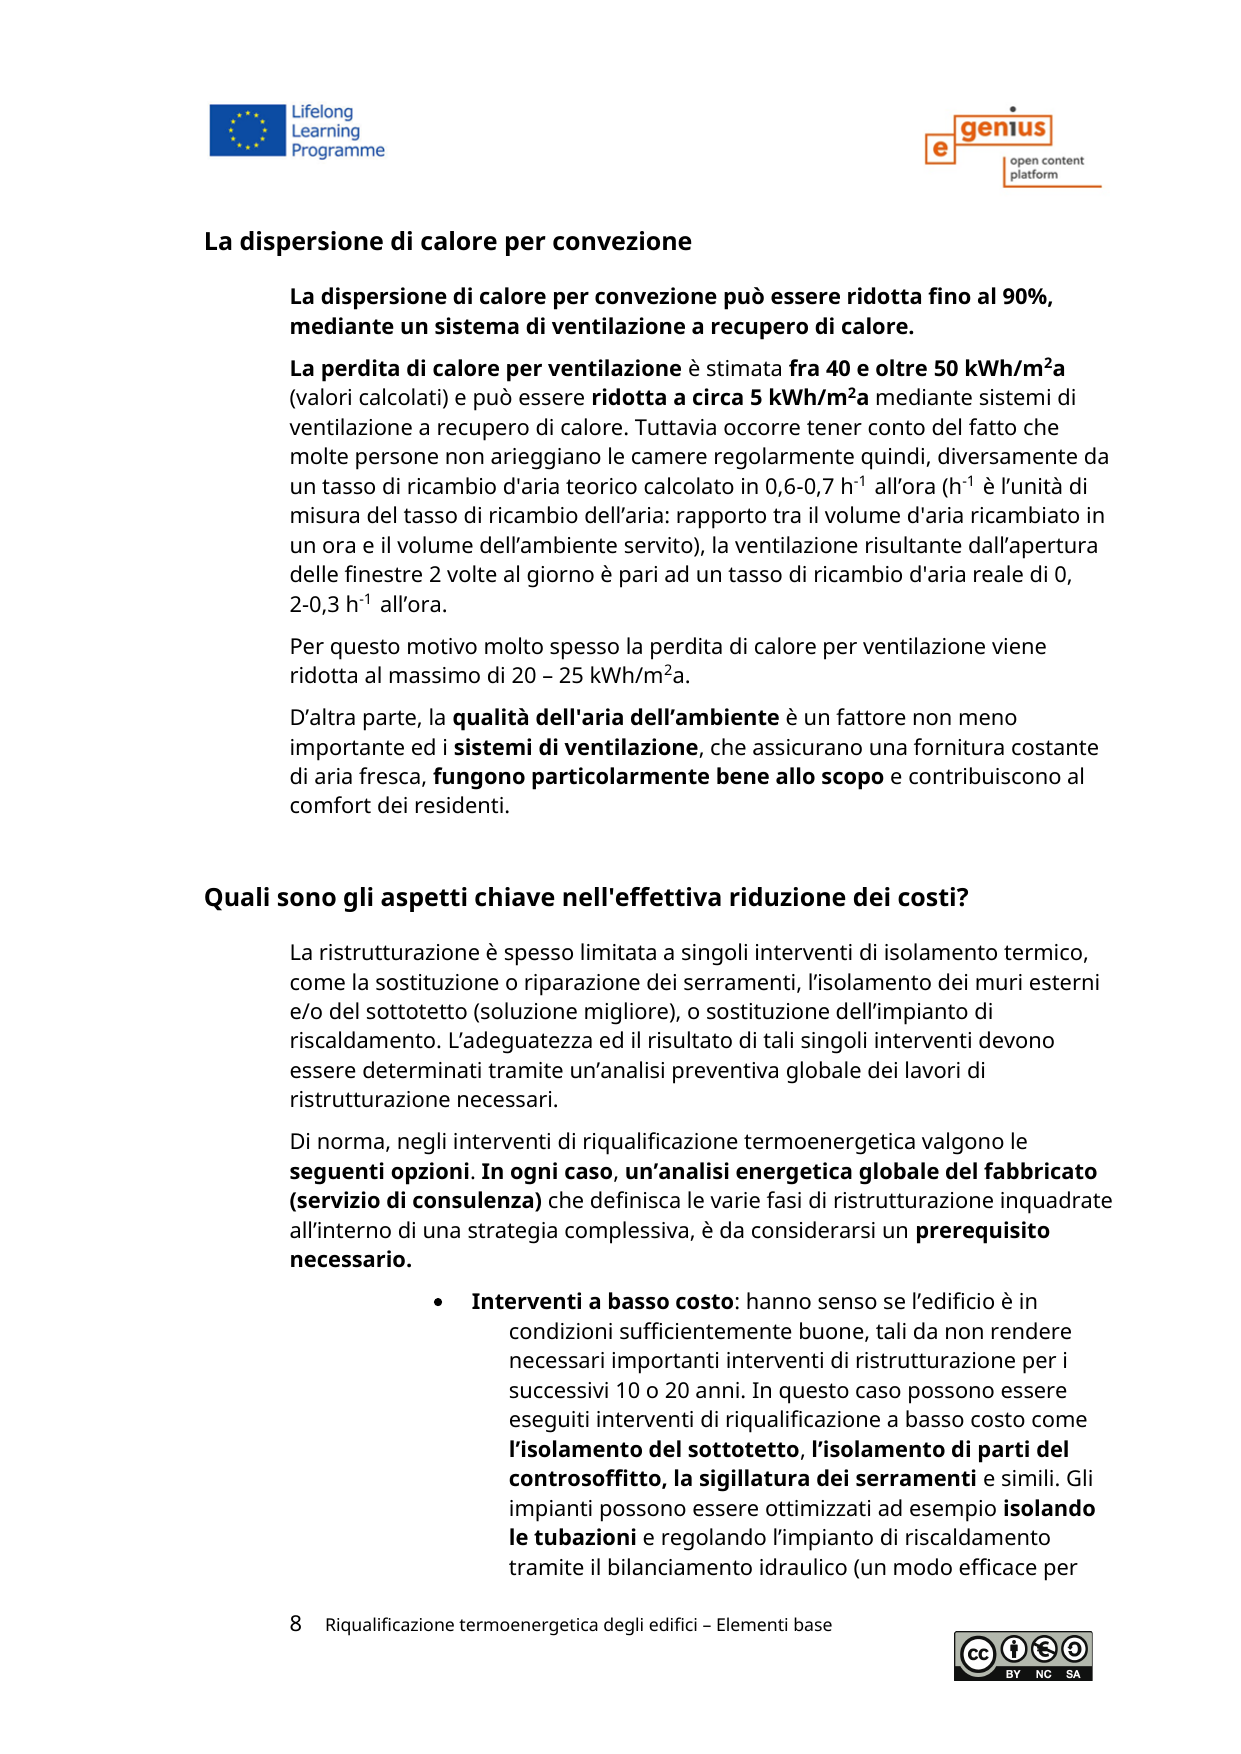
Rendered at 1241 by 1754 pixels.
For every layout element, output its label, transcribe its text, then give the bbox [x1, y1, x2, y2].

text La perdita di calore per ventilazione è stimata fra 40 e oltre 50 kWh/m2a (valori calcolati) e può essere ridotta a circa 5 kWh/m2a mediante sistemi di ventilazione a recupero di calore. Tuttavia occorre tener conto del fatto che molte persone non arieggiano le camere regolarmente quindi, diversamente da un tasso di ricambio d'aria teorico calcolato in 0,6‑0,7 h-1 all’ora (h-1 è l’unità di misura del tasso di ricambio dell’aria: rapporto tra il volume d'aria ricambiato in un ora e il volume dell’ambiente servito), la ventilazione risultante dall’apertura delle finestre 2 volte al giorno è pari ad un tasso di ricambio d'aria reale di 0, 2-0,3 h-1 all’ora. [289, 353, 1119, 618]
text D’altra parte, la qualità dell'aria dell’ambiente è un fattore non meno importante ed i sistemi di ventilazione, che assicurano una fornitura costante di aria fresca, fungono particolarmente bene allo scopo e contribuiscono al comfort dei residenti. [289, 702, 1119, 820]
subtitle La dispersione di calore per convezione [204, 227, 1119, 256]
subtitle Quali sono gli aspetti chiave nell'effettiva riduzione dei costi? [204, 882, 1119, 912]
text La ristrutturazione è spesso limitata a singoli interventi di isolamento termico, come la sostituzione o riparazione dei serramenti, l’isolamento dei muri esterni e/o del sottotetto (soluzione migliore), o sostituzione dell’impianto di riscaldamento. L’adeguatezza ed il risultato di tali singoli interventi devono essere determinati tramite un’analisi preventiva globale dei lavori di ristrutturazione necessari. [289, 937, 1119, 1114]
text Per questo motivo molto spesso la perdita di calore per ventilazione viene ridotta al massimo di 20 – 25 kWh/m2a. [289, 631, 1119, 689]
text Di norma, negli interventi di riqualificazione termoenergetica valgono le seguenti opzioni. In ogni caso, un’analisi energetica globale del fabbricato (servizio di consulenza) che definisca le varie fasi di ristrutturazione inquadrate all’interno di una strategia complessiva, è da considerarsi un prerequisito necessario. [289, 1126, 1119, 1274]
text La dispersione di calore per convezione può essere ridotta fino al 90%, mediante un sistema di ventilazione a recupero di calore. [289, 281, 1119, 340]
list Interventi a basso costo: hanno senso se l’edificio è in condizioni sufficientemente buone, tali da non rendere necessari importanti interventi di ristrutturazione per i successivi 10 o 20 anni. In questo caso possono essere eseguiti interventi di riqualificazione a basso costo come l’isolamento del sottotetto, l’isolamento di parti del controsoffitto, la sigillatura dei serramenti e simili. Gli impianti possono essere ottimizzati ad esempio isolando le tubazioni e regolando l’impianto di riscaldamento tramite il bilanciamento idraulico (un modo efficace per [434, 1286, 1119, 1581]
